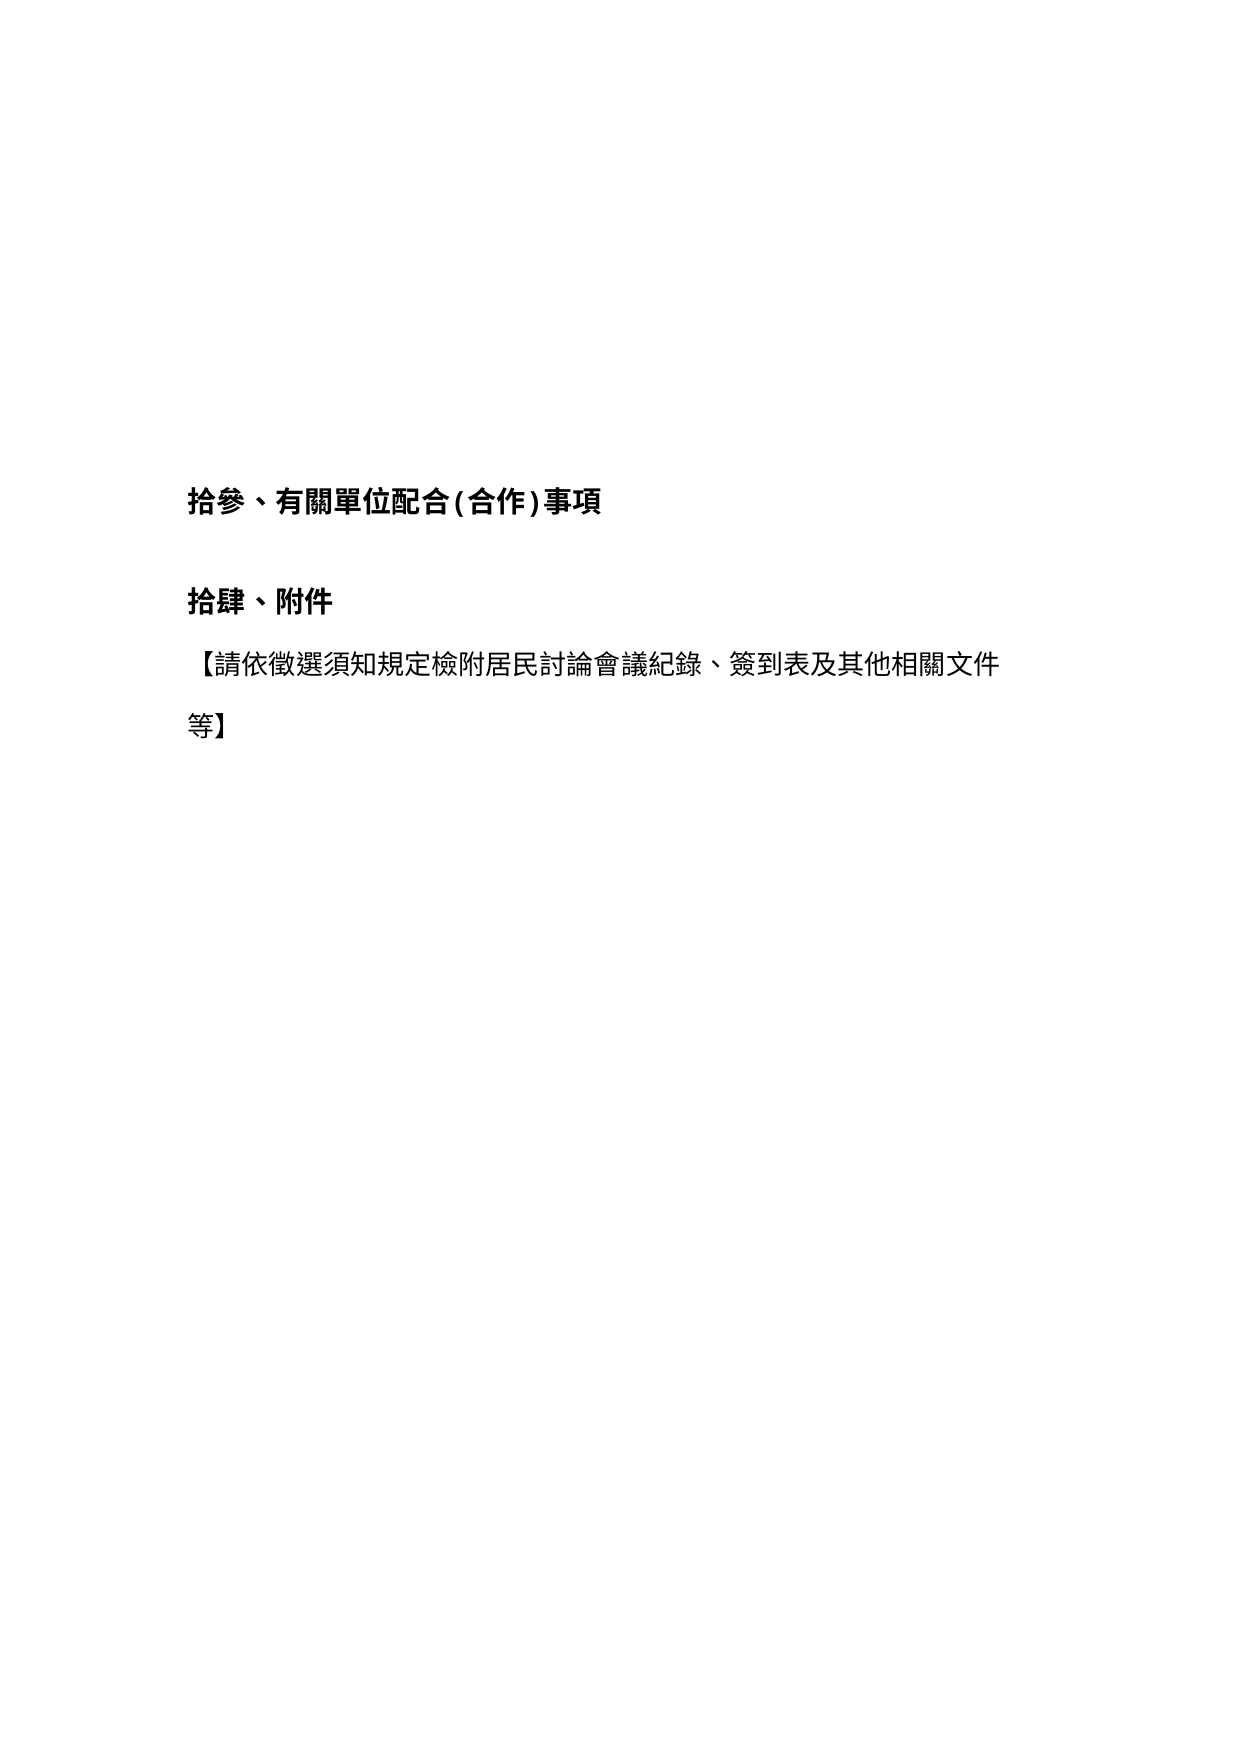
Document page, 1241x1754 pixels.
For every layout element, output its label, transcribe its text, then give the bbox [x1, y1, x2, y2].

text 【請依徵選須知規定檢附居民討論會議紀錄、簽到表及其他相關文件等】 [187, 621, 1050, 746]
text 拾參、有關單位配合(合作)事項 [187, 458, 1053, 521]
text 拾肆、附件 [187, 558, 1053, 621]
